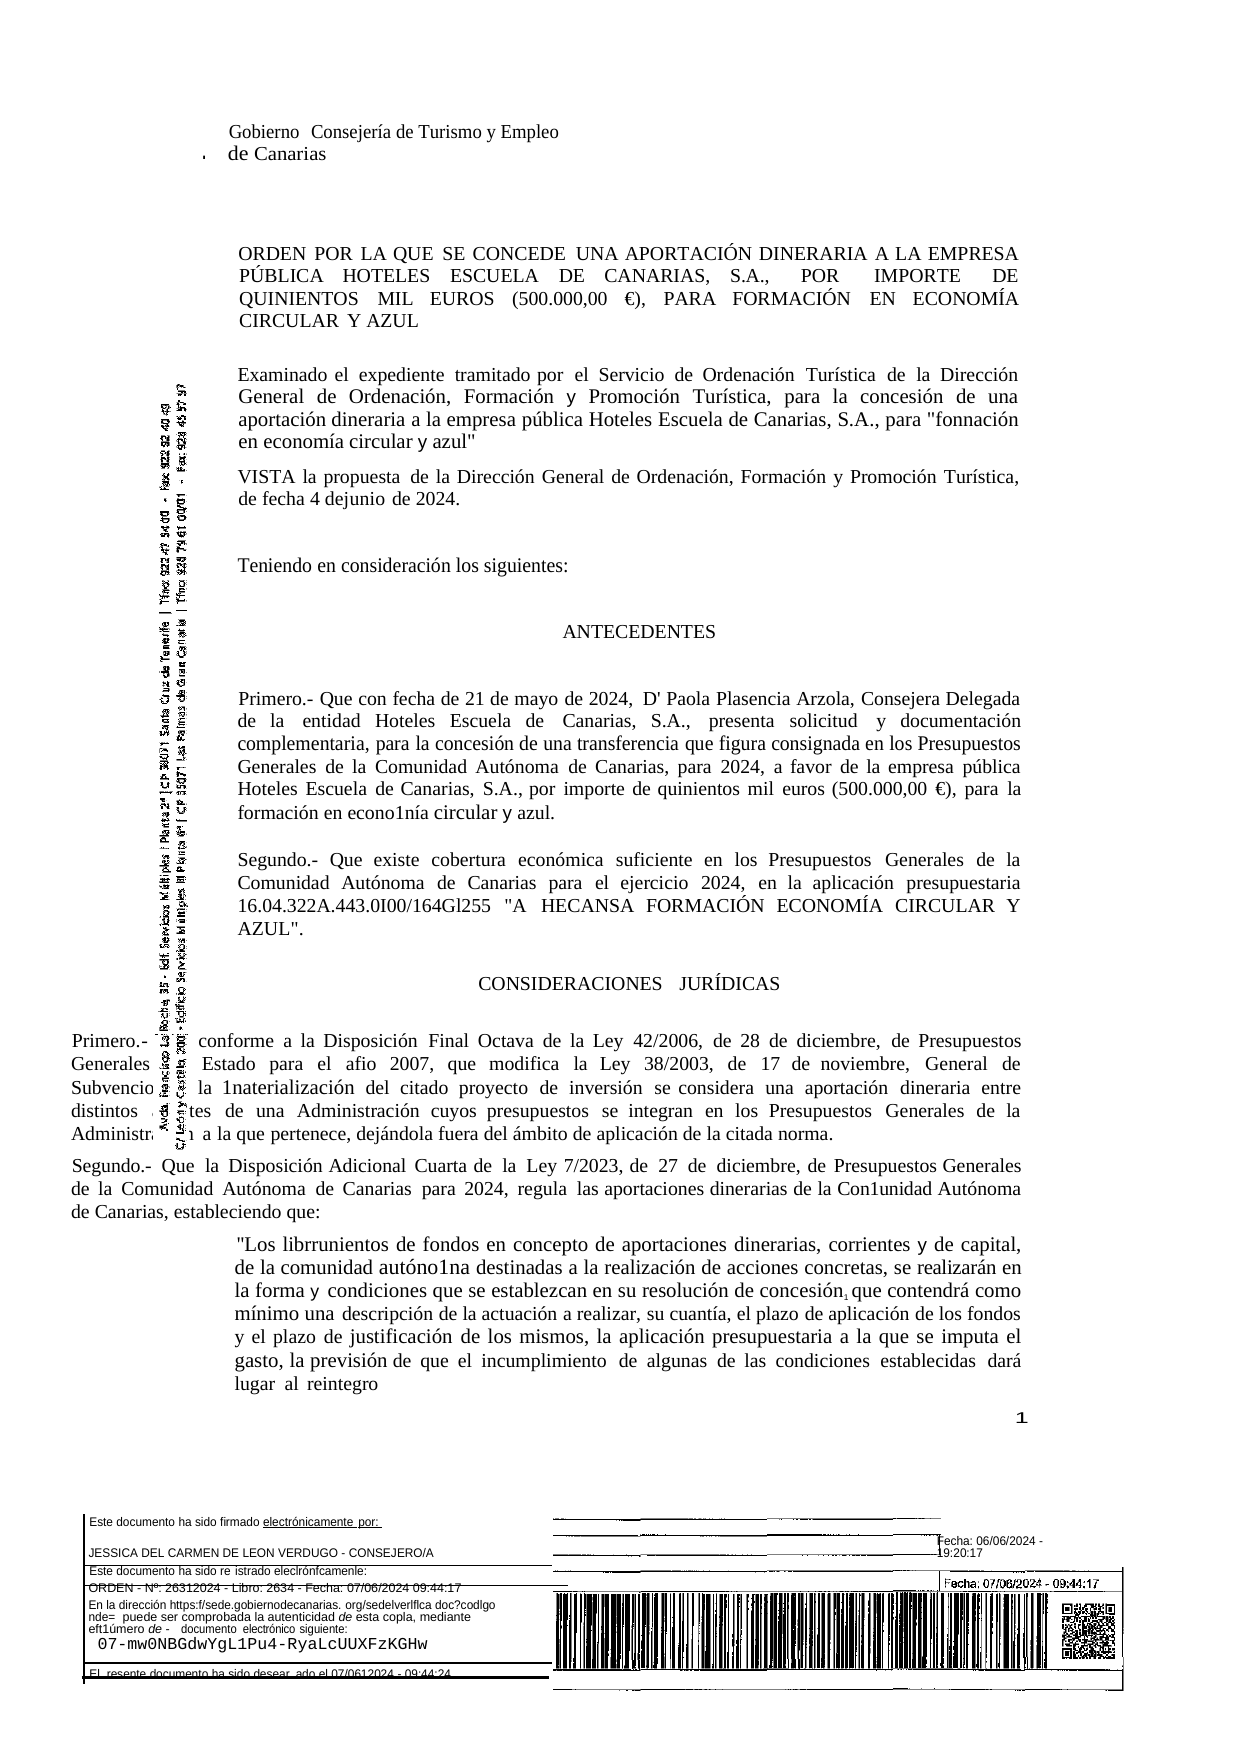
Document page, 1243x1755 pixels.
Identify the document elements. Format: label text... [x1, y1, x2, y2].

text Primero.- Que conforme a la Disposición Final Octava de la Ley 42/2006, de 28 de diciembre, de Presupuestos Generales del Estado para el afio 2007, que modifica la Ley 38/2003, de 17 de noviembre, General de Subvenciones, la 1naterialización del citado proyecto de inversión se considera una aportación dineraria entre distintos agentes de una Administración cuyos presupuestos se integran en los Presupuestos Generales de la Administración a la que pertenece, dejándola fuera del ámbito de aplicación de la citada norma. [189, 1029, 1021, 1144]
text 1 [196, 123, 205, 168]
text Gobierno Consejería de Turismo y Empleo [228, 122, 1141, 143]
text ANTECEDENTES [476, 620, 803, 643]
text de Canarias [228, 143, 1141, 164]
text 1 [71, 1408, 1028, 1426]
subtitle Teniendo en consideración los siguientes: [237, 553, 1141, 577]
text Examinado el expediente tramitado por el Servicio de Ordenación Turística de la Dirección General de Ordenación, Formación y Promoción Turística, para la concesión de una aportación dineraria a la empresa pública Hoteles Escuela de Canarias, S.A., para "fonnación en economía circular y azul" [237, 365, 1019, 453]
text Segundo.- Que existe cobertura económica suficiente en los Presupuestos Generales de la Comunidad Autónoma de Canarias para el ejercicio 2024, en la aplicación presupuestaria 16.04.322A.443.0I00/164Gl255 "A HECANSA FORMACIÓN ECONOMÍA CIRCULAR Y AZUL". [237, 848, 1021, 939]
text Segundo.- Que la Disposición Adicional Cuarta de la Ley 7/2023, de 27 de diciembre, de Presupuestos Generales de la Comunidad Autónoma de Canarias para 2024, regula las aportaciones dinerarias de la Con1unidad Autónoma de Canarias, estableciendo que: [71, 1154, 1022, 1223]
text CONSIDERACIONES JURÍDICAS [476, 972, 783, 995]
text Primero.- Que con fecha de 21 de mayo de 2024, D' Paola Plasencia Arzola, Consejera Delegada de la entidad Hoteles Escuela de Canarias, S.A., presenta solicitud y documentación complementaria, para la concesión de una transferencia que figura consignada en los Presupuestos Generales de la Comunidad Autónoma de Canarias, para 2024, a favor de la empresa pública Hoteles Escuela de Canarias, S.A., por importe de quinientos mil euros (500.000,00 €), para la formación en econo1nía circular y azul. [237, 687, 1021, 824]
text ORDEN POR LA QUE SE CONCEDE UNA APORTACIÓN DINERARIA A LA EMPRESA PÚBLICA HOTELES ESCUELA DE CANARIAS, S.A., POR IMPORTE DE QUINIENTOS MIL EUROS (500.000,00 €), PARA FORMACIÓN EN ECONOMÍA CIRCULAR Y AZUL [238, 243, 1019, 332]
text ''Los librrunientos de fondos en concepto de aportaciones dinerarias, corrientes y de capital, de la comunidad autóno1na destinadas a la realización de acciones concretas, se realizarán en la forma y condiciones que se establezcan en su resolución de concesión1 que contendrá como mínimo una descripción de la actuación a realizar, su cuantía, el plazo de aplicación de los fondos y el plazo de justificación de los mismos, la aplicación presupuestaria a la que se imputa el gasto, la previsión de que el incumplimiento de algunas de las condiciones establecidas dará lugar al reintegro [234, 1233, 1022, 1395]
text VISTA la propuesta de la Dirección General de Ordenación, Formación y Promoción Turística, de fecha 4 dejunio de 2024. [237, 465, 1019, 510]
